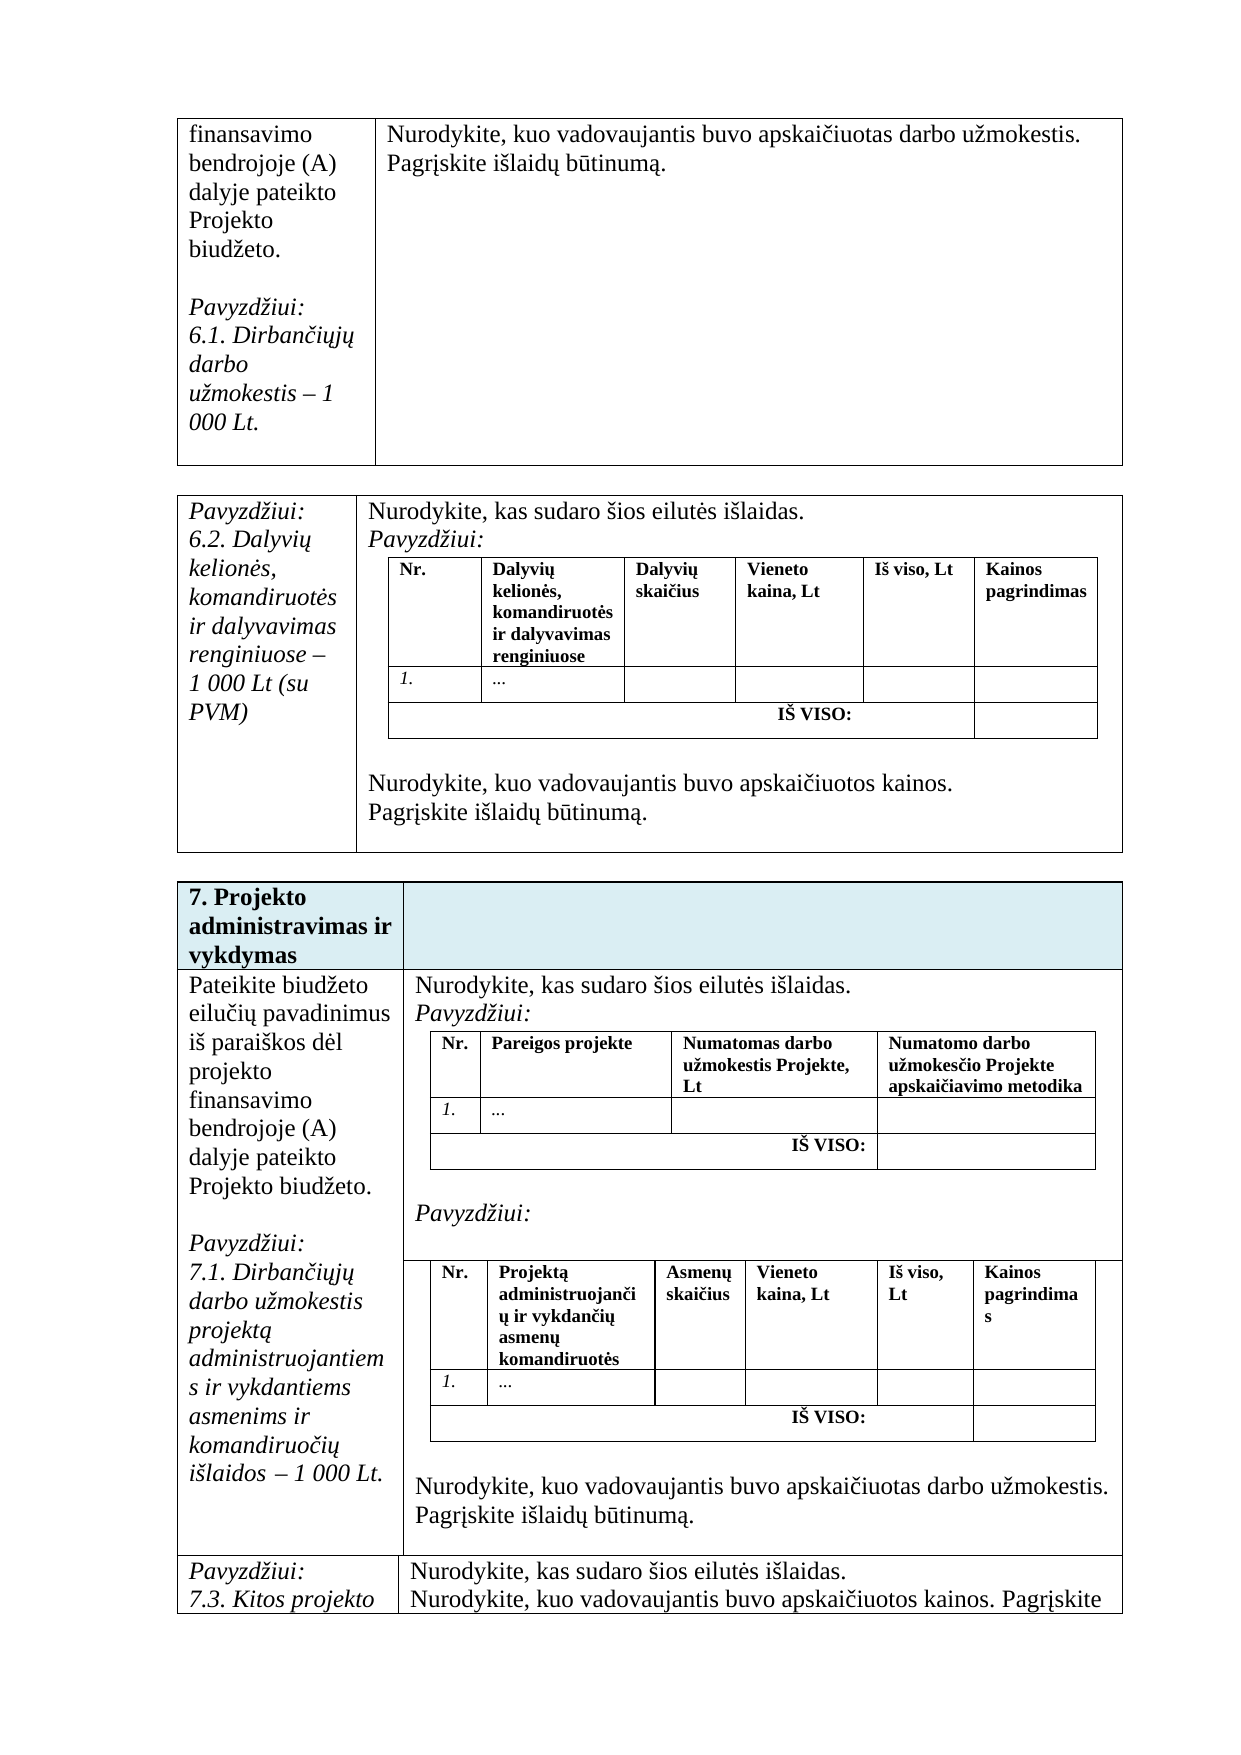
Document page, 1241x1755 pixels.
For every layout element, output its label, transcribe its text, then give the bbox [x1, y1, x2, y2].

table_cell [655, 1406, 745, 1441]
table_cell [1098, 666, 1122, 702]
table_cell [877, 1406, 973, 1441]
table_header [404, 883, 1122, 969]
table_cell IŠ VISO: [745, 1406, 877, 1441]
table_cell Nr. [431, 1032, 480, 1097]
table_cell [487, 1406, 655, 1441]
table_cell Dalyvių kelionės, komandiruotės ir dalyvavimas renginiuose [482, 558, 624, 666]
table_cell Numatomas darbo užmokestis Projekte, Lt [672, 1032, 877, 1097]
table_cell IŠ VISO: [736, 703, 863, 738]
table_cell [404, 1369, 430, 1405]
table_cell [656, 1370, 745, 1405]
table_cell [864, 667, 974, 702]
table_cell Iš viso, Lt [878, 1261, 973, 1369]
table_header Nurodykite, kas sudaro šios eilutės išlaidas. Pavyzdžiui: [357, 496, 1122, 557]
table_cell [1096, 1405, 1122, 1441]
table_cell [404, 1261, 430, 1369]
table_cell [1096, 1369, 1122, 1405]
table_cell [625, 667, 735, 702]
table_cell [736, 667, 863, 702]
table_cell 1. [431, 1098, 480, 1133]
table_cell [975, 703, 1097, 738]
table_cell Dalyvių skaičius [625, 558, 735, 666]
table_cell [975, 667, 1097, 702]
table_cell Nurodykite, kuo vadovaujantis buvo apskaičiuotas darbo užmokestis. Pagrįskite išlaidų būtinumą. [376, 119, 1122, 465]
table_cell Pateikite biudžeto eilučių pavadinimus iš paraiškos dėl projekto finansavimo bendrojoje (A) dalyje pateikto Projekto biudžeto. Pavyzdžiui: 7.1. Dirbančiųjų darbo užmokestis projektą administruojantiems ir vykdantiems asmenims ir komandiruočių išlaidos – 1 000 Lt. [178, 970, 403, 1555]
table_cell Numatomo darbo užmokesčio Projekte apskaičiavimo metodika [878, 1032, 1095, 1097]
table_cell ... [481, 1098, 671, 1133]
table_cell 1. [431, 1370, 487, 1405]
table_cell [746, 1370, 877, 1405]
table_cell Pavyzdžiui: 7.3. Kitos projekto [178, 1556, 398, 1613]
table_cell Iš viso, Lt [864, 558, 974, 666]
table_cell IŠ VISO: [672, 1134, 877, 1169]
table_cell [1096, 1097, 1122, 1133]
table_cell [878, 1370, 973, 1405]
table_cell [1096, 1261, 1122, 1369]
table_cell Asmenų skaičius [656, 1261, 745, 1369]
table_cell Vieneto kaina, Lt [736, 558, 863, 666]
table_cell Nurodykite, kuo vadovaujantis buvo apskaičiuotos kainos. Pagrįskite išlaidų būtinumą. [357, 738, 1122, 852]
table_cell Pavyzdžiui: [404, 1169, 1122, 1260]
table_cell [1096, 1031, 1122, 1097]
table_cell Nr. [389, 558, 481, 666]
table_cell [431, 1134, 480, 1169]
table_cell finansavimo bendrojoje (A) dalyje pateikto Projekto biudžeto. Pavyzdžiui: 6.1. Dirbančiųjų darbo užmokestis – 1 000 Lt. [178, 119, 375, 465]
table_cell [1098, 557, 1122, 666]
table_cell Nurodykite, kas sudaro šios eilutės išlaidas. Pavyzdžiui: [404, 970, 1122, 1031]
table_cell [672, 1098, 877, 1133]
table_cell [624, 703, 736, 738]
table_cell [974, 1370, 1095, 1405]
table_cell Nr. [431, 1261, 487, 1369]
table_cell ... [482, 667, 624, 702]
table_header 7. Projekto administravimas ir vykdymas [178, 883, 403, 969]
table_header Pavyzdžiui: 6.2. Dalyvių kelionės, komandiruotės ir dalyvavimas renginiuose – 1 000 Lt (su PVM) [178, 496, 356, 852]
table_cell [404, 1133, 430, 1169]
table_cell ... [488, 1370, 654, 1405]
table_cell Kainos pagrindimas [974, 1261, 1095, 1369]
table_cell [357, 702, 388, 738]
table_cell [1098, 702, 1122, 738]
table_cell [878, 1134, 1095, 1169]
table_cell [1096, 1133, 1122, 1169]
table_cell [863, 703, 974, 738]
table_cell Vieneto kaina, Lt [746, 1261, 877, 1369]
table_cell Pareigos projekte [481, 1032, 671, 1097]
table_cell 1. [389, 667, 481, 702]
table_cell Kainos pagrindimas [975, 558, 1097, 666]
table_cell [357, 557, 388, 666]
table_cell [404, 1405, 430, 1441]
table_cell Projektą administruojančių ir vykdančių asmenų komandiruotės [488, 1261, 654, 1369]
table_cell [431, 1406, 487, 1441]
table_cell [389, 703, 481, 738]
table_cell [480, 1134, 672, 1169]
table_cell [404, 1031, 430, 1097]
table_cell Nurodykite, kuo vadovaujantis buvo apskaičiuotas darbo užmokestis. Pagrįskite išlaidų būtinumą. [404, 1441, 1122, 1555]
table_cell [481, 703, 624, 738]
table_cell [878, 1098, 1095, 1133]
table_cell [404, 1097, 430, 1133]
table_cell Nurodykite, kas sudaro šios eilutės išlaidas. Nurodykite, kuo vadovaujantis buvo apskaičiuotos kainos. Pagrįskite [399, 1556, 1122, 1613]
table_cell [357, 666, 388, 702]
table_cell [974, 1406, 1095, 1441]
